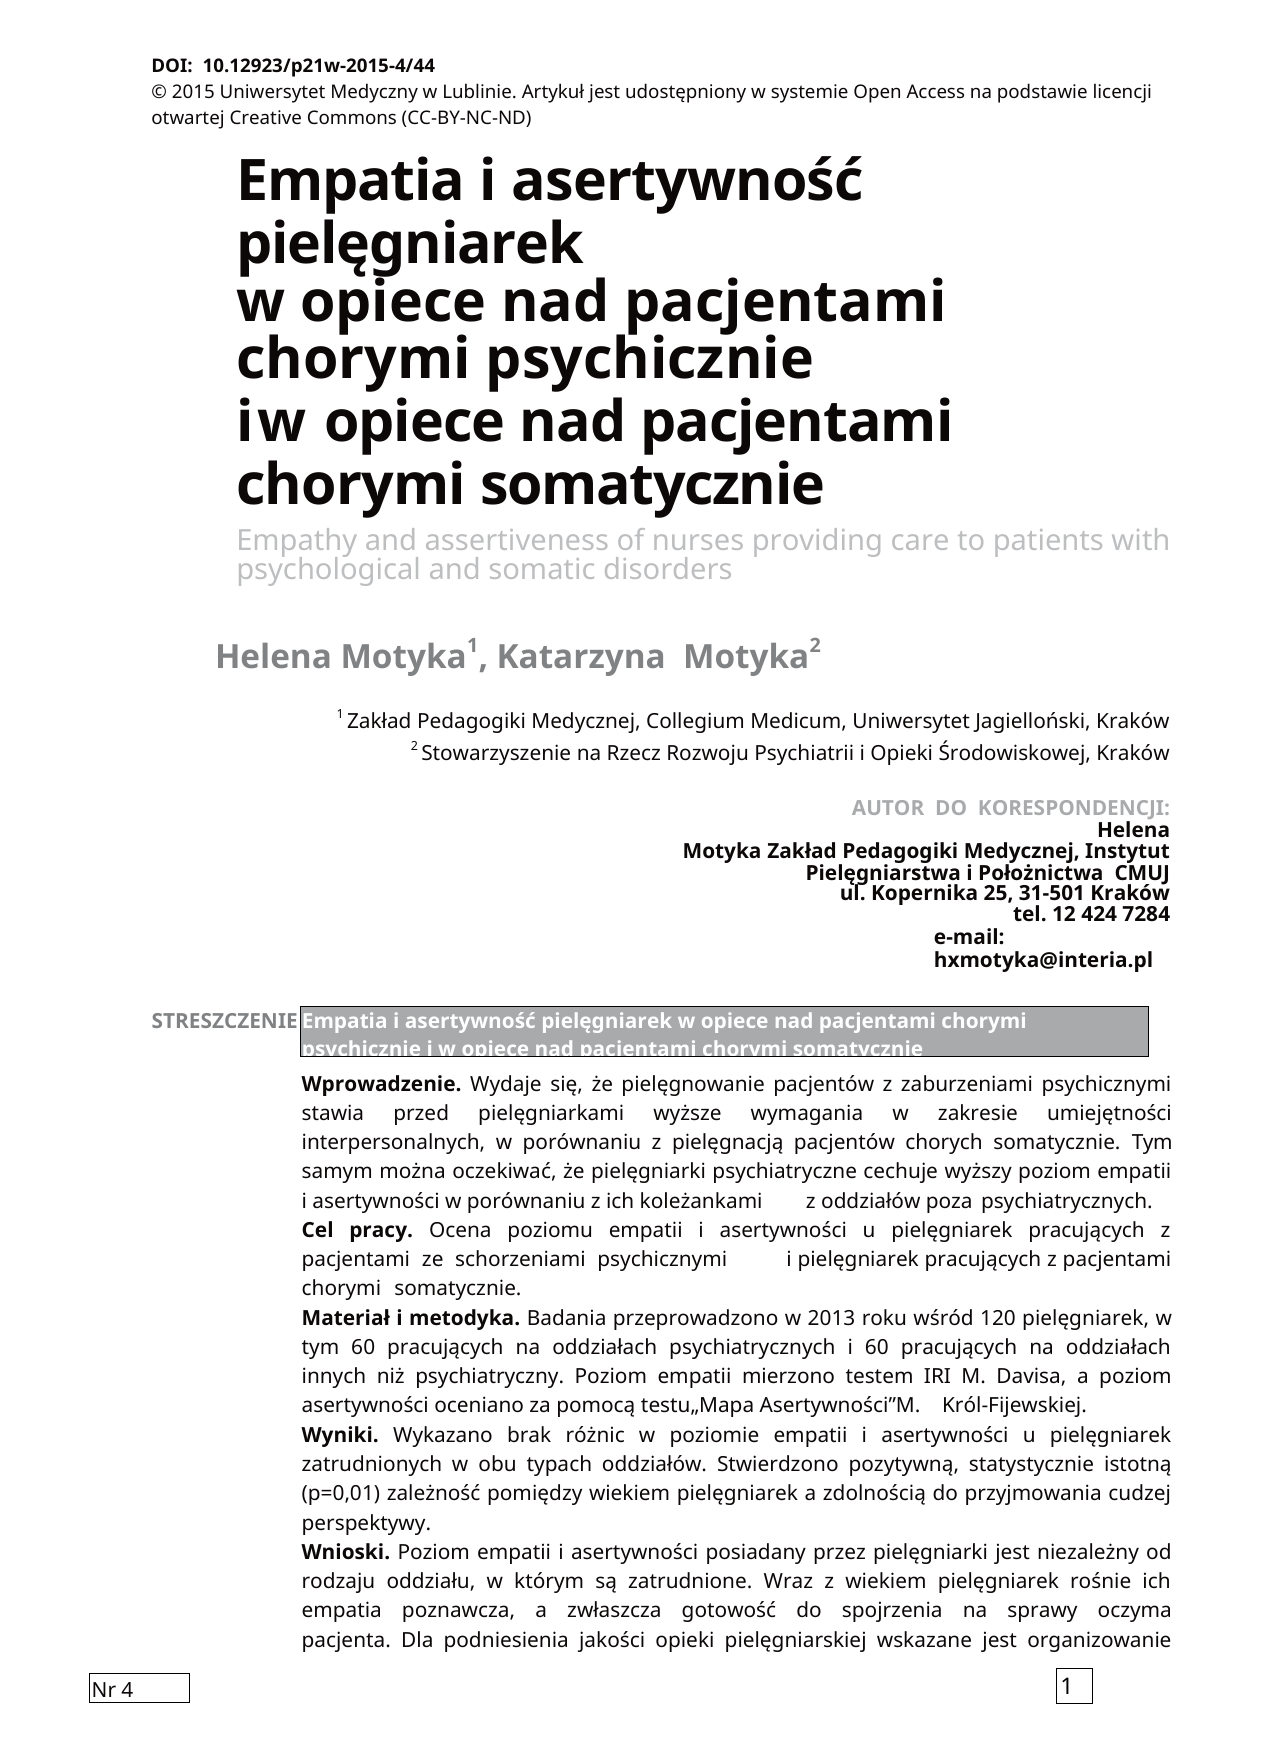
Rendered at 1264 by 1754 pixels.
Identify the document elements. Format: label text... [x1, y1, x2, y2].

text 2 Stowarzyszenie na Rzecz Rozwoju Psychiatrii i Opieki Środowiskowej, Kraków [139, 737, 1170, 766]
text tel. 12 424 7284 [139, 904, 1170, 926]
text w opiece nad pacjentami chorymi psychicznie [236, 276, 1184, 390]
subtitle Empatia i asertywność pielęgniarek [236, 149, 1184, 276]
text Empathy and assertiveness of nurses providing care to patients with psychological and somatic disorders [236, 527, 1183, 586]
text Helena Motyka1, Katarzyna Motyka2 [215, 631, 1184, 678]
text Empatia i asertywność pielęgniarek w opiece nad pacjentami chorymi psychicznie i w opiece nad pacjentami chorymi somatycznie [302, 1007, 1135, 1056]
text ul. Kopernika 25, 31-501 Kraków [139, 884, 1170, 904]
text DOI: 10.12923/p21w-2015-4/44 [151, 43, 1184, 78]
text [1149, 1006, 1184, 1034]
text Materiał i metodyka. Badania przeprowadzono w 2013 roku wśród 120 pielęgniarek, w tym 60 pracujących na oddziałach psychiatrycznych i 60 pracujących na oddziałach innych niż psychiatryczny. Poziom empatii mierzono testem IRI M. Davisa, a poziom asertywności oceniano za pomocą testu„Mapa Asertywności”M. Król-Fijewskiej. [301, 1303, 1172, 1419]
text Helena Motyka Zakład Pedagogiki Medycznej, Instytut Pielęgniarstwa i Położnictwa CMUJ [604, 821, 1170, 884]
text Wyniki. Wykazano brak różnic w poziomie empatii i asertywności u pielęgniarek zatrudnionych w obu typach oddziałów. Stwierdzono pozytywną, statystycznie istotną (p=0,01) zależność pomiędzy wiekiem pielęgniarek a zdolnością do przyjmowania cudzej perspektywy. [301, 1420, 1172, 1536]
text 1 Zakład Pedagogiki Medycznej, Collegium Medicum, Uniwersytet Jagielloński, Kraków [139, 705, 1170, 734]
text Cel pracy. Ocena poziomu empatii i asertywności u pielęgniarek pracujących z pacjentami ze schorzeniami psychicznymi i pielęgniarek pracujących z pacjentami chorymi somatycznie. [301, 1215, 1172, 1302]
text © 2015 Uniwersytet Medyczny w Lublinie. Artykuł jest udostępniony w systemie Open Access na podstawie licencji otwartej Creative Commons (CC-BY-NC-ND) [151, 79, 1184, 130]
text iw opiece nad pacjentami chorymi somatycznie [236, 390, 1184, 517]
text STRESZCZENIE [151, 1006, 300, 1034]
text Wprowadzenie. Wydaje się, że pielęgnowanie pacjentów z zaburzeniami psychicznymi stawia przed pielęgniarkami wyższe wymagania w zakresie umiejętności interpersonalnych, w porównaniu z pielęgnacją pacjentów chorych somatycznie. Tym samym można oczekiwać, że pielęgniarki psychiatryczne cechuje wyższy poziom empatii i asertywności w porównaniu z ich koleżankami z oddziałów poza psychiatrycznych. [301, 1069, 1172, 1214]
text e-mail: hxmotyka@interia.pl [934, 926, 1184, 972]
text Wnioski. Poziom empatii i asertywności posiadany przez pielęgniarki jest niezależny od rodzaju oddziału, w którym są zatrudnione. Wraz z wiekiem pielęgniarek rośnie ich empatia poznawcza, a zwłaszcza gotowość do spojrzenia na sprawy oczyma pacjenta. Dla podniesienia jakości opieki pielęgniarskiej wskazane jest organizowanie [301, 1537, 1172, 1653]
subtitle AUTOR DO KORESPONDENCJI: [139, 796, 1170, 819]
